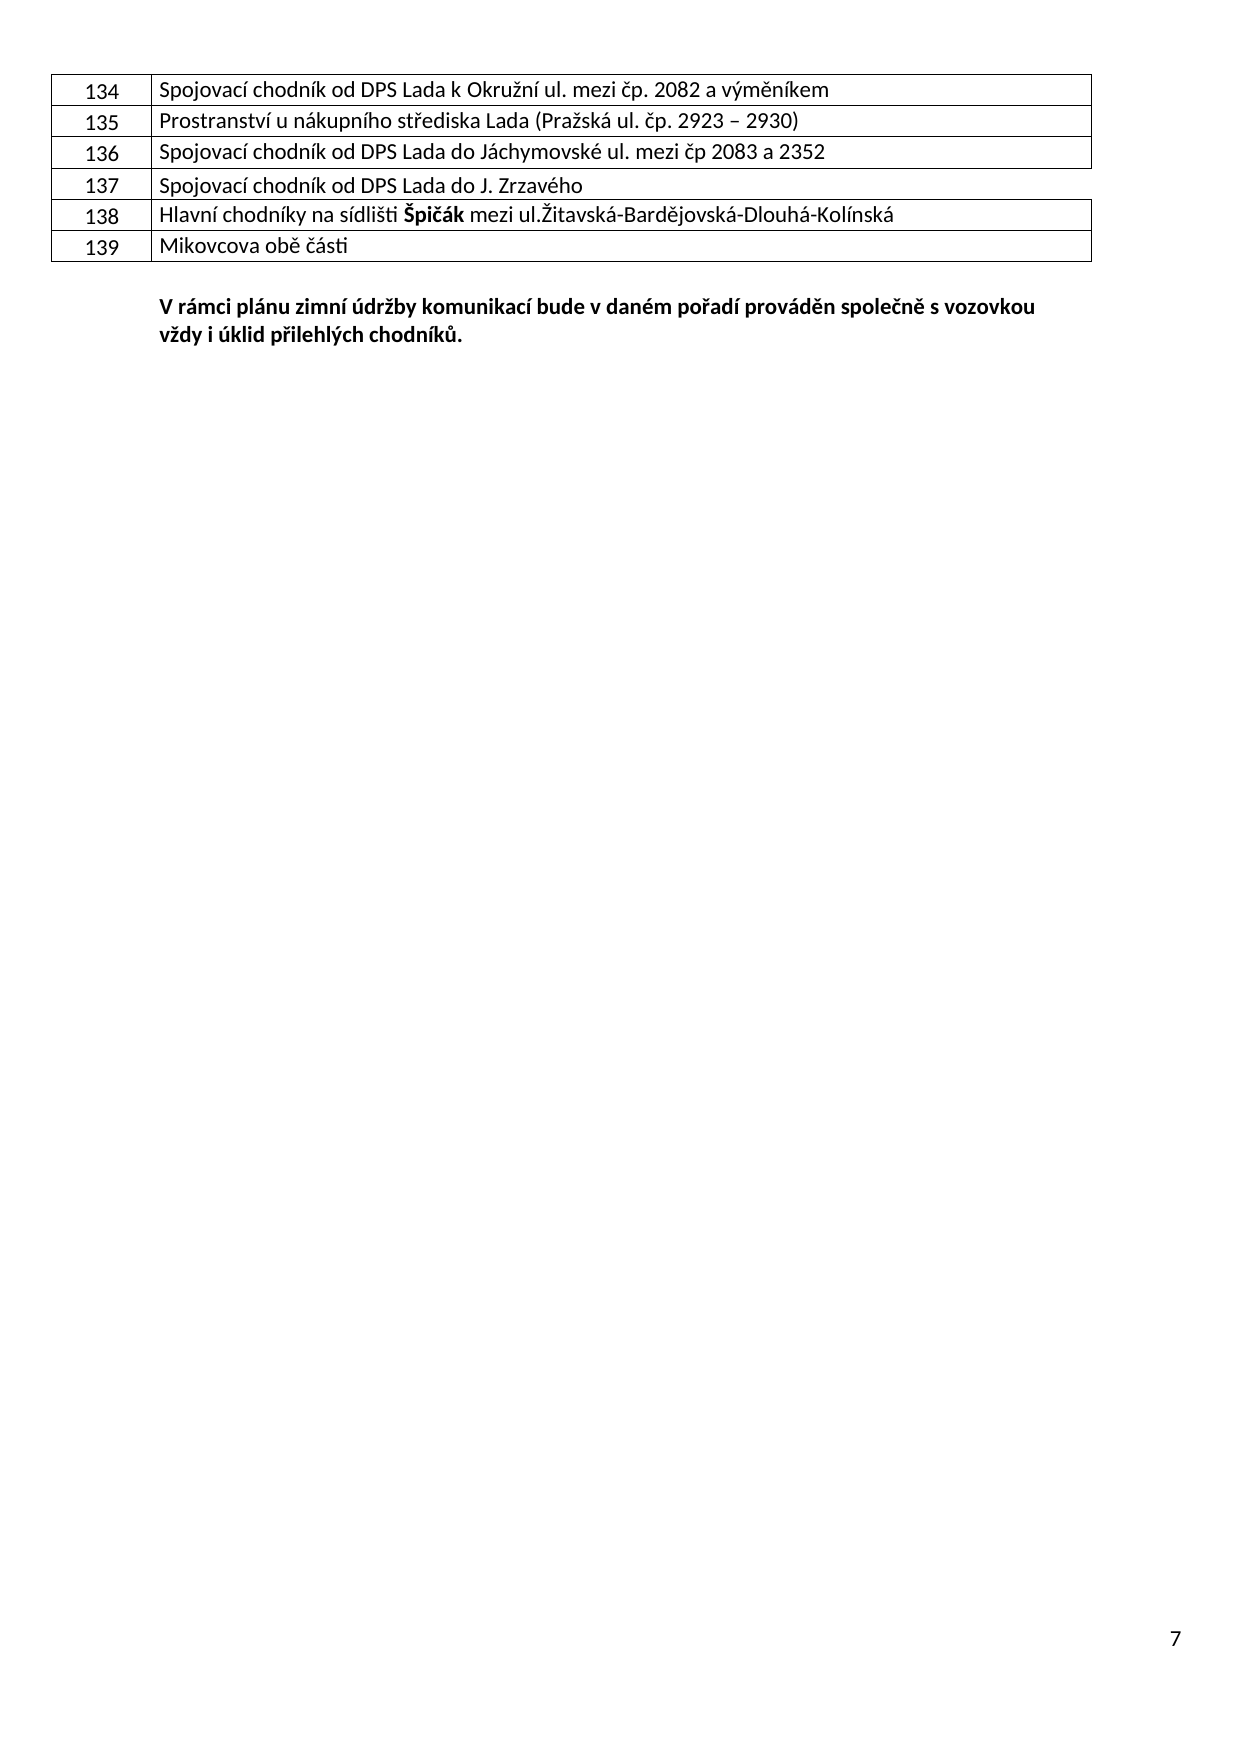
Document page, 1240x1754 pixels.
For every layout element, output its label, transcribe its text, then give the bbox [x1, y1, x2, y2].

table_cell Hlavní chodníky na sídlišti Špičák mezi ul.Žitavská-Bardějovská-Dlouhá-Kolínská [152, 200, 1091, 230]
table_cell 135 [52, 106, 151, 136]
table_cell 139 [52, 231, 151, 261]
table_cell Spojovací chodník od DPS Lada do Jáchymovské ul. mezi čp 2083 a 2352 [152, 137, 1091, 167]
table_cell 136 [52, 137, 151, 167]
table_cell Mikovcova obě části [152, 231, 1091, 261]
table_cell [152, 262, 1091, 292]
table_cell V rámci plánu zimní údržby komunikací bude v daném pořadí prováděn společně s vozovkou vždy i úklid přilehlých chodníků. [152, 293, 1091, 355]
table_cell 138 [52, 200, 151, 230]
table_cell 134 [52, 75, 151, 105]
table_cell [52, 262, 152, 292]
table_cell 137 [52, 169, 151, 199]
table_cell Spojovací chodník od DPS Lada k Okružní ul. mezi čp. 2082 a výměníkem [152, 75, 1091, 105]
table_cell [52, 293, 152, 355]
table_cell Spojovací chodník od DPS Lada do J. Zrzavého [152, 169, 1091, 199]
table_cell Prostranství u nákupního střediska Lada (Pražská ul. čp. 2923 – 2930) [152, 106, 1091, 136]
